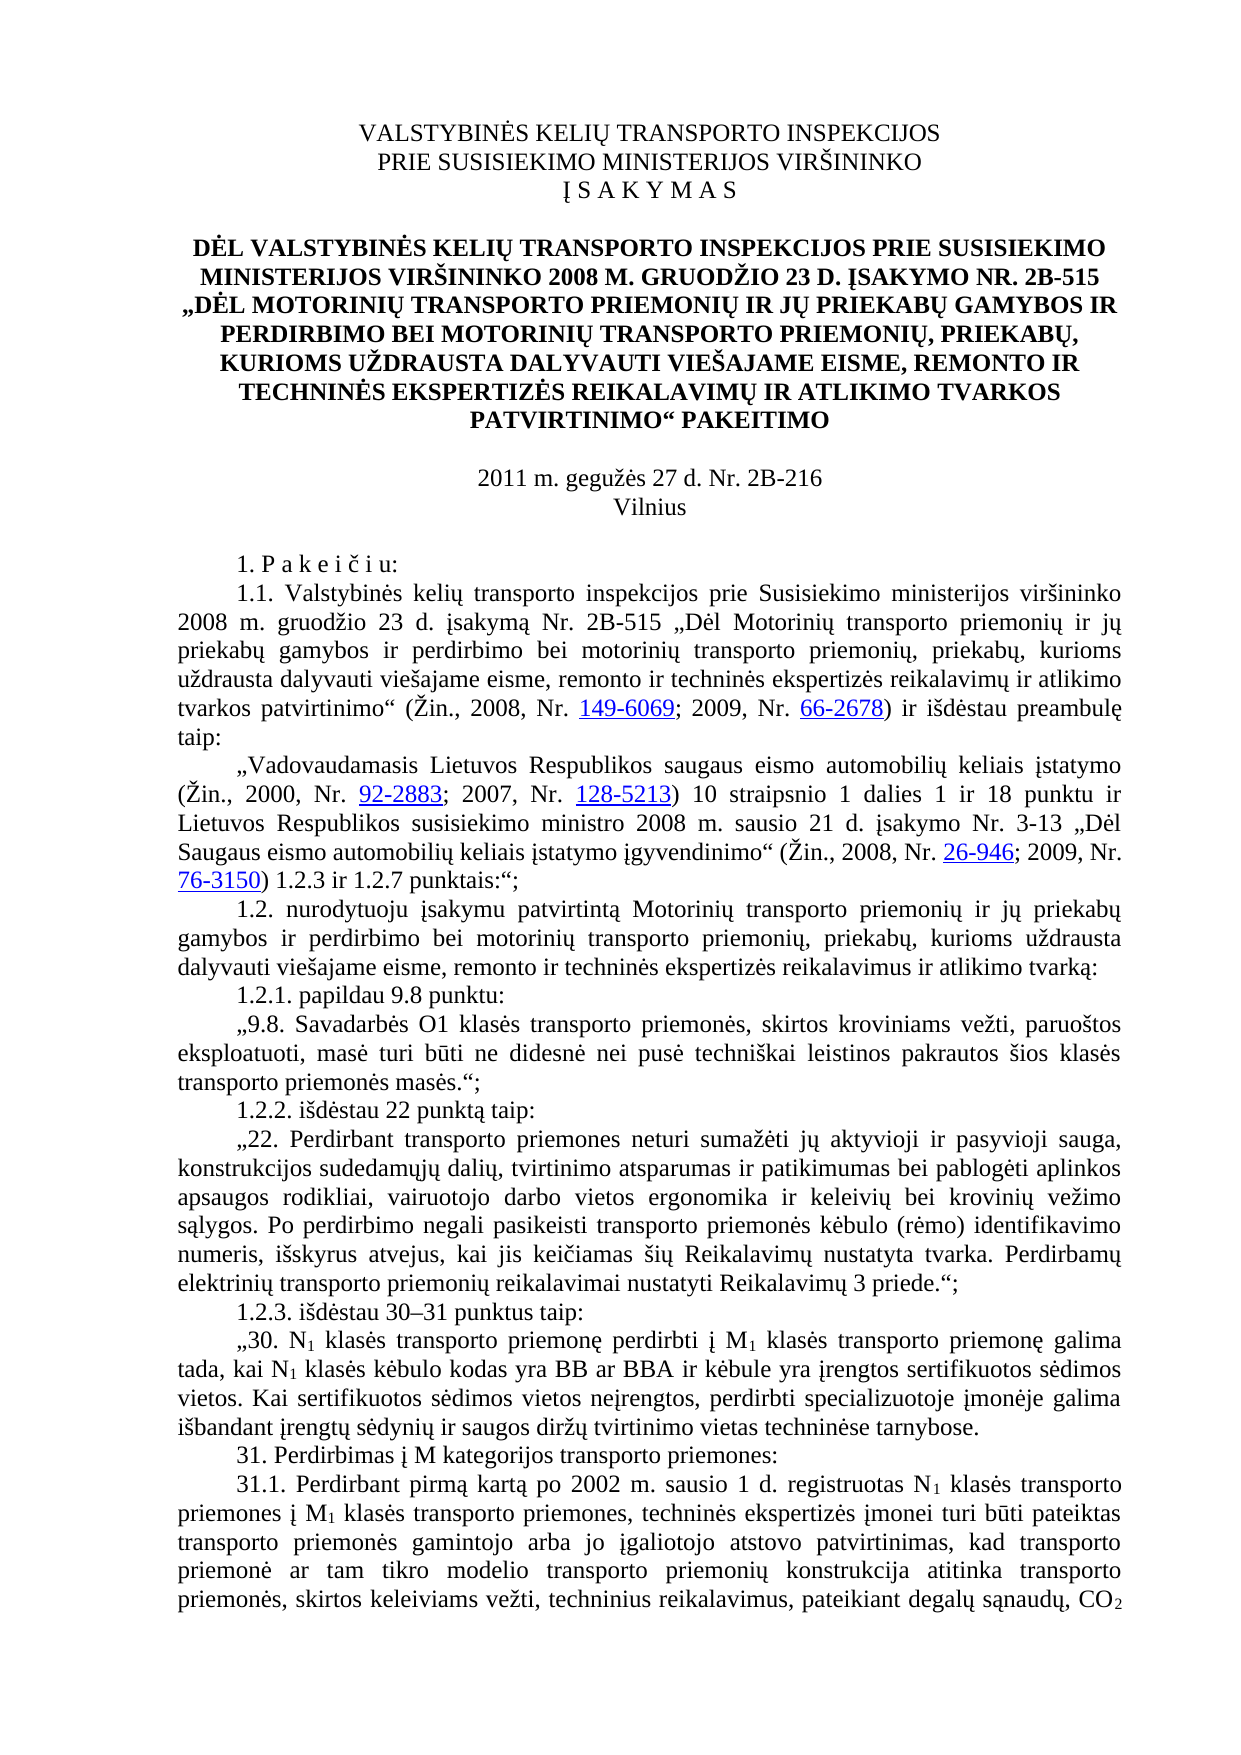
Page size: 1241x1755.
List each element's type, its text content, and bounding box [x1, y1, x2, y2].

text „9.8. Savadarbės O1 klasės transporto priemonės, skirtos kroviniams vežti, paruoštos eksploatuoti, masė turi būti ne didesnė nei pusė techniškai leistinos pakrautos šios klasės transporto priemonės masės.“; [177, 1009, 1122, 1096]
text „Vadovaudamasis Lietuvos Respublikos saugaus eismo automobilių keliais įstatymo (Žin., 2000, Nr. 92-2883; 2007, Nr. 128-5213) 10 straipsnio 1 dalies 1 ir 18 punktu ir Lietuvos Respublikos susisiekimo ministro 2008 m. sausio 21 d. įsakymo Nr. 3-13 „Dėl Saugaus eismo automobilių keliais įstatymo įgyvendinimo“ (Žin., 2008, Nr. 26-946; 2009, Nr. 76-3150) 1.2.3 ir 1.2.7 punktais:“; [177, 751, 1122, 894]
text Vilnius [177, 492, 1122, 521]
text ĮSAKYMAS [177, 176, 1122, 204]
text „30. N1 klasės transporto priemonę perdirbti į M1 klasės transporto priemonę galima tada, kai N1 klasės kėbulo kodas yra BB ar BBA ir kėbule yra įrengtos sertifikuotos sėdimos vietos. Kai sertifikuotos sėdimos vietos neįrengtos, perdirbti specializuotoje įmonėje galima išbandant įrengtų sėdynių ir saugos diržų tvirtinimo vietas techninėse tarnybose. [177, 1326, 1122, 1441]
text 1. Pakeičiu: [177, 549, 1122, 578]
text 1.2.2. išdėstau 22 punktą taip: [177, 1096, 1122, 1124]
text „22. Perdirbant transporto priemones neturi sumažėti jų aktyvioji ir pasyvioji sauga, konstrukcijos sudedamųjų dalių, tvirtinimo atsparumas ir patikimumas bei pablogėti aplinkos apsaugos rodikliai, vairuotojo darbo vietos ergonomika ir keleivių bei krovinių vežimo sąlygos. Po perdirbimo negali pasikeisti transporto priemonės kėbulo (rėmo) identifikavimo numeris, išskyrus atvejus, kai jis keičiamas šių Reikalavimų nustatyta tvarka. Perdirbamų elektrinių transporto priemonių reikalavimai nustatyti Reikalavimų 3 priede.“; [177, 1124, 1122, 1297]
text 1.2. nurodytuoju įsakymu patvirtintą Motorinių transporto priemonių ir jų priekabų gamybos ir perdirbimo bei motorinių transporto priemonių, priekabų, kurioms uždrausta dalyvauti viešajame eisme, remonto ir techninės ekspertizės reikalavimus ir atlikimo tvarką: [177, 894, 1122, 981]
text 2011 m. gegužės 27 d. Nr. 2B-216 [177, 463, 1122, 492]
text DĖL VALSTYBINĖS KELIŲ TRANSPORTO INSPEKCIJOS PRIE SUSISIEKIMO MINISTERIJOS VIRŠININKO 2008 M. GRUODŽIO 23 D. ĮSAKYMO Nr. 2B-515 „DĖL MOTORINIŲ TRANSPORTO PRIEMONIŲ IR JŲ PRIEKABŲ GAMYBOS IR PERDIRBIMO BEI MOTORINIŲ TRANSPORTO PRIEMONIŲ, PRIEKABŲ, KURIOMS UŽDRAUSTA DALYVAUTI VIEŠAJAME EISME, REMONTO IR TECHNINĖS EKSPERTIZĖS REIKALAVIMŲ IR ATLIKIMO TVARKOS PATVIRTINIMO“ PAKEITIMO [177, 233, 1122, 434]
text VALSTYBINĖS KELIŲ TRANSPORTO INSPEKCIJOS [177, 118, 1122, 147]
text 31. Perdirbimas į M kategorijos transporto priemones: [177, 1441, 1122, 1469]
text 1.2.1. papildau 9.8 punktu: [177, 981, 1122, 1009]
text 31.1. Perdirbant pirmą kartą po 2002 m. sausio 1 d. registruotas N1 klasės transporto priemones į M1 klasės transporto priemones, techninės ekspertizės įmonei turi būti pateiktas transporto priemonės gamintojo arba jo įgaliotojo atstovo patvirtinimas, kad transporto priemonė ar tam tikro modelio transporto priemonių konstrukcija atitinka transporto priemonės, skirtos keleiviams vežti, techninius reikalavimus, pateikiant degalų sąnaudų, CO2 [177, 1469, 1122, 1613]
text PRIE SUSISIEKIMO MINISTERIJOS VIRŠININKO [177, 147, 1122, 176]
text 1.1. Valstybinės kelių transporto inspekcijos prie Susisiekimo ministerijos viršininko 2008 m. gruodžio 23 d. įsakymą Nr. 2B-515 „Dėl Motorinių transporto priemonių ir jų priekabų gamybos ir perdirbimo bei motorinių transporto priemonių, priekabų, kurioms uždrausta dalyvauti viešajame eisme, remonto ir techninės ekspertizės reikalavimų ir atlikimo tvarkos patvirtinimo“ (Žin., 2008, Nr. 149-6069; 2009, Nr. 66-2678) ir išdėstau preambulę taip: [177, 578, 1122, 751]
text 1.2.3. išdėstau 30–31 punktus taip: [177, 1297, 1122, 1326]
